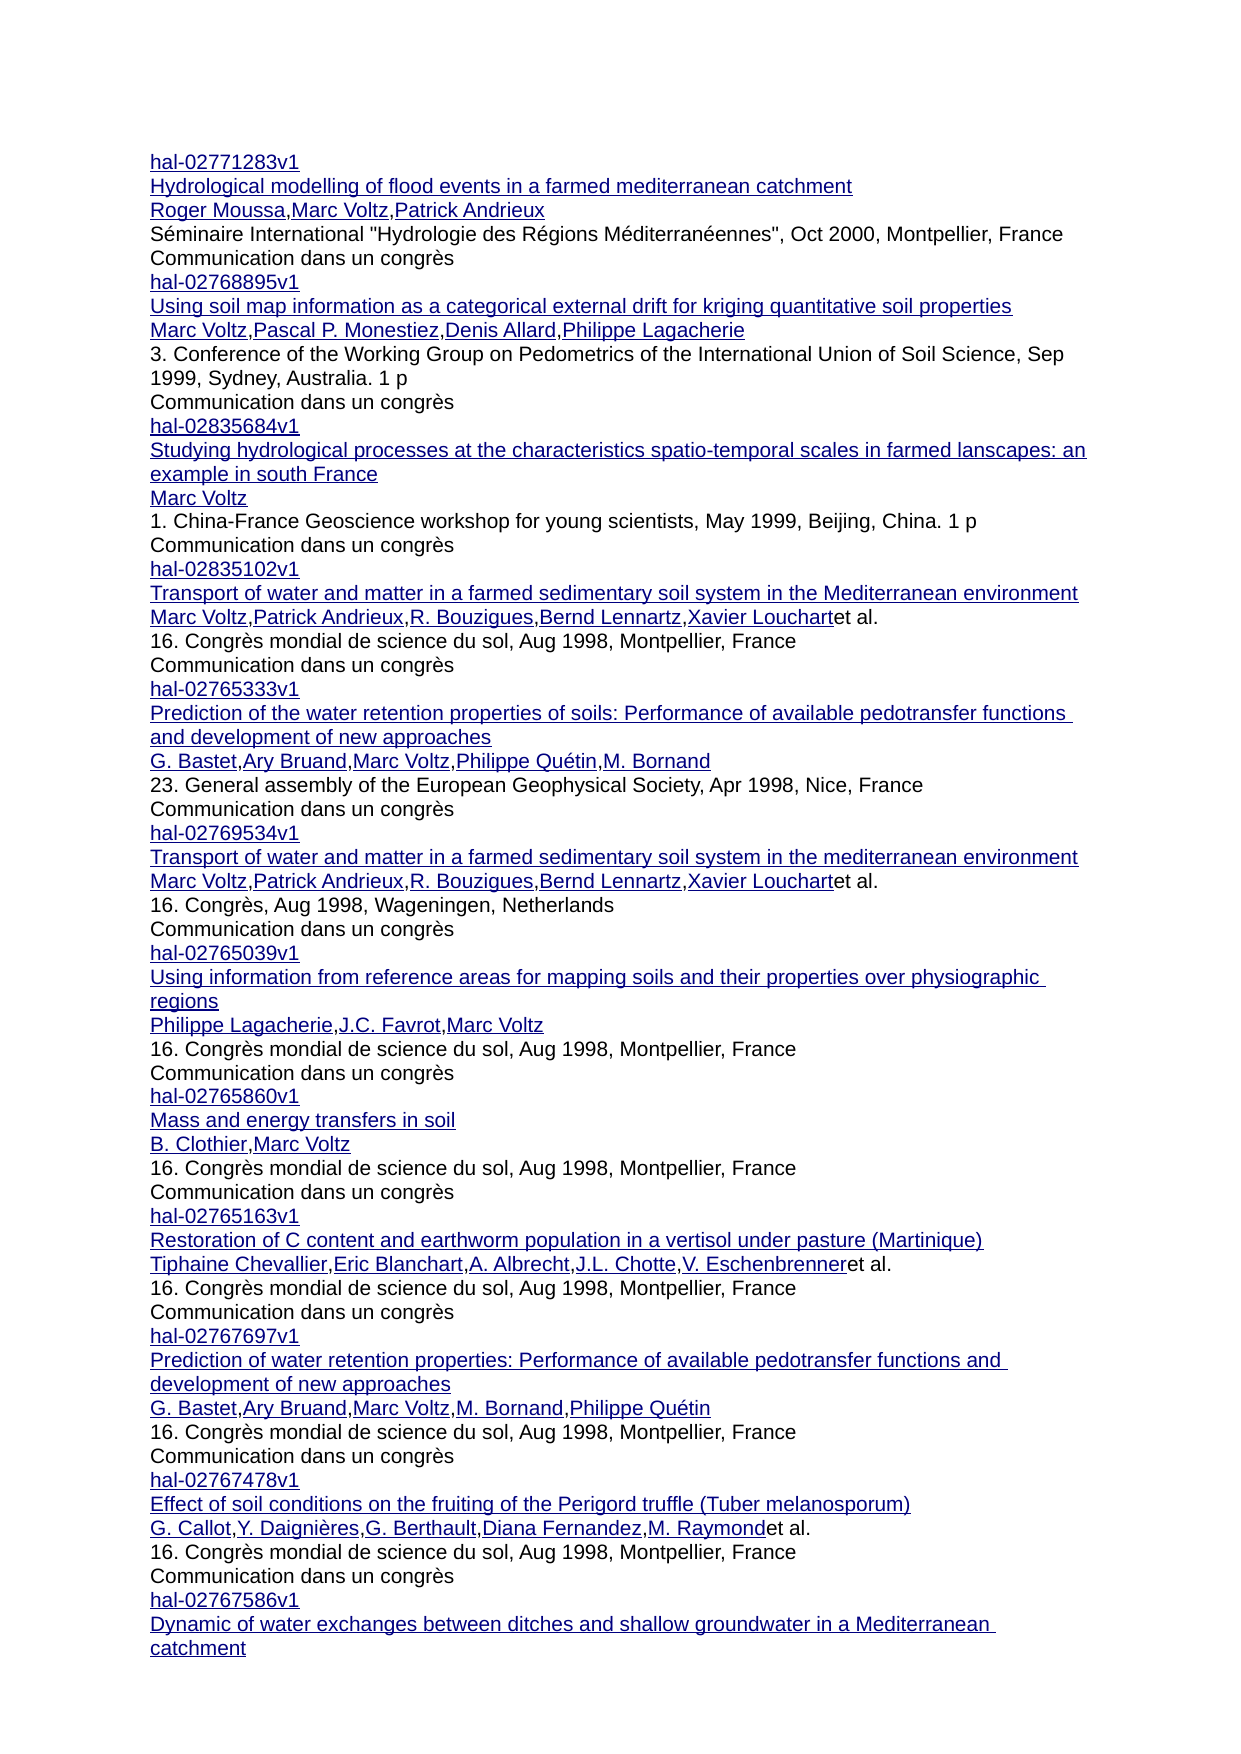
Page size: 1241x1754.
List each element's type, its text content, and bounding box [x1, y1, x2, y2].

table_cell Mass and energy transfers in soil B. Clothier,Marc Voltz 16. Congrès mondial de science du sol, Aug 1998, Montpellier, France Communication dans un congrès hal-02765163v1 [150, 1108, 1090, 1228]
table_cell Transport of water and matter in a farmed sedimentary soil system in the mediterranean environment Marc Voltz,Patrick Andrieux,R. Bouzigues,Bernd Lennartz,Xavier Louchartet al. 16. Congrès, Aug 1998, Wageningen, Netherlands Communication dans un congrès hal-02765039v1 [150, 845, 1090, 964]
table_cell Hydrological modelling of flood events in a farmed mediterranean catchment Roger Moussa,Marc Voltz,Patrick Andrieux Séminaire International "Hydrologie des Régions Méditerranéennes", Oct 2000, Montpellier, France Communication dans un congrès hal-02768895v1 [150, 174, 1090, 294]
table_cell Transport of water and matter in a farmed sedimentary soil system in the Mediterranean environment Marc Voltz,Patrick Andrieux,R. Bouzigues,Bernd Lennartz,Xavier Louchartet al. 16. Congrès mondial de science du sol, Aug 1998, Montpellier, France Communication dans un congrès hal-02765333v1 [150, 581, 1090, 701]
table_cell Dynamic of water exchanges between ditches and shallow groundwater in a Mediterranean catchment [150, 1611, 1090, 1659]
table_cell Prediction of the water retention properties of soils: Performance of available pedotransfer functions and development of new approaches G. Bastet,Ary Bruand,Marc Voltz,Philippe Quétin,M. Bornand 23. General assembly of the European Geophysical Society, Apr 1998, Nice, France Communication dans un congrès hal-02769534v1 [150, 701, 1090, 845]
table_cell hal-02771283v1 [150, 150, 1090, 174]
table_cell Using information from reference areas for mapping soils and their properties over physiographic regions Philippe Lagacherie,J.C. Favrot,Marc Voltz 16. Congrès mondial de science du sol, Aug 1998, Montpellier, France Communication dans un congrès hal-02765860v1 [150, 965, 1090, 1108]
table_cell Restoration of C content and earthworm population in a vertisol under pasture (Martinique) Tiphaine Chevallier,Eric Blanchart,A. Albrecht,J.L. Chotte,V. Eschenbrenneret al. 16. Congrès mondial de science du sol, Aug 1998, Montpellier, France Communication dans un congrès hal-02767697v1 [150, 1228, 1090, 1348]
table_cell Using soil map information as a categorical external drift for kriging quantitative soil properties Marc Voltz,Pascal P. Monestiez,Denis Allard,Philippe Lagacherie 3. Conference of the Working Group on Pedometrics of the International Union of Soil Science, Sep 1999, Sydney, Australia. 1 p Communication dans un congrès hal-02835684v1 [150, 294, 1090, 437]
table_cell Prediction of water retention properties: Performance of available pedotransfer functions and development of new approaches G. Bastet,Ary Bruand,Marc Voltz,M. Bornand,Philippe Quétin 16. Congrès mondial de science du sol, Aug 1998, Montpellier, France Communication dans un congrès hal-02767478v1 [150, 1348, 1090, 1492]
table_cell Effect of soil conditions on the fruiting of the Perigord truffle (Tuber melanosporum) G. Callot,Y. Daignières,G. Berthault,Diana Fernandez,M. Raymondet al. 16. Congrès mondial de science du sol, Aug 1998, Montpellier, France Communication dans un congrès hal-02767586v1 [150, 1492, 1090, 1611]
table_cell Studying hydrological processes at the characteristics spatio-temporal scales in farmed lanscapes: an example in south France Marc Voltz 1. China-France Geoscience workshop for young scientists, May 1999, Beijing, China. 1 p Communication dans un congrès hal-02835102v1 [150, 438, 1090, 581]
